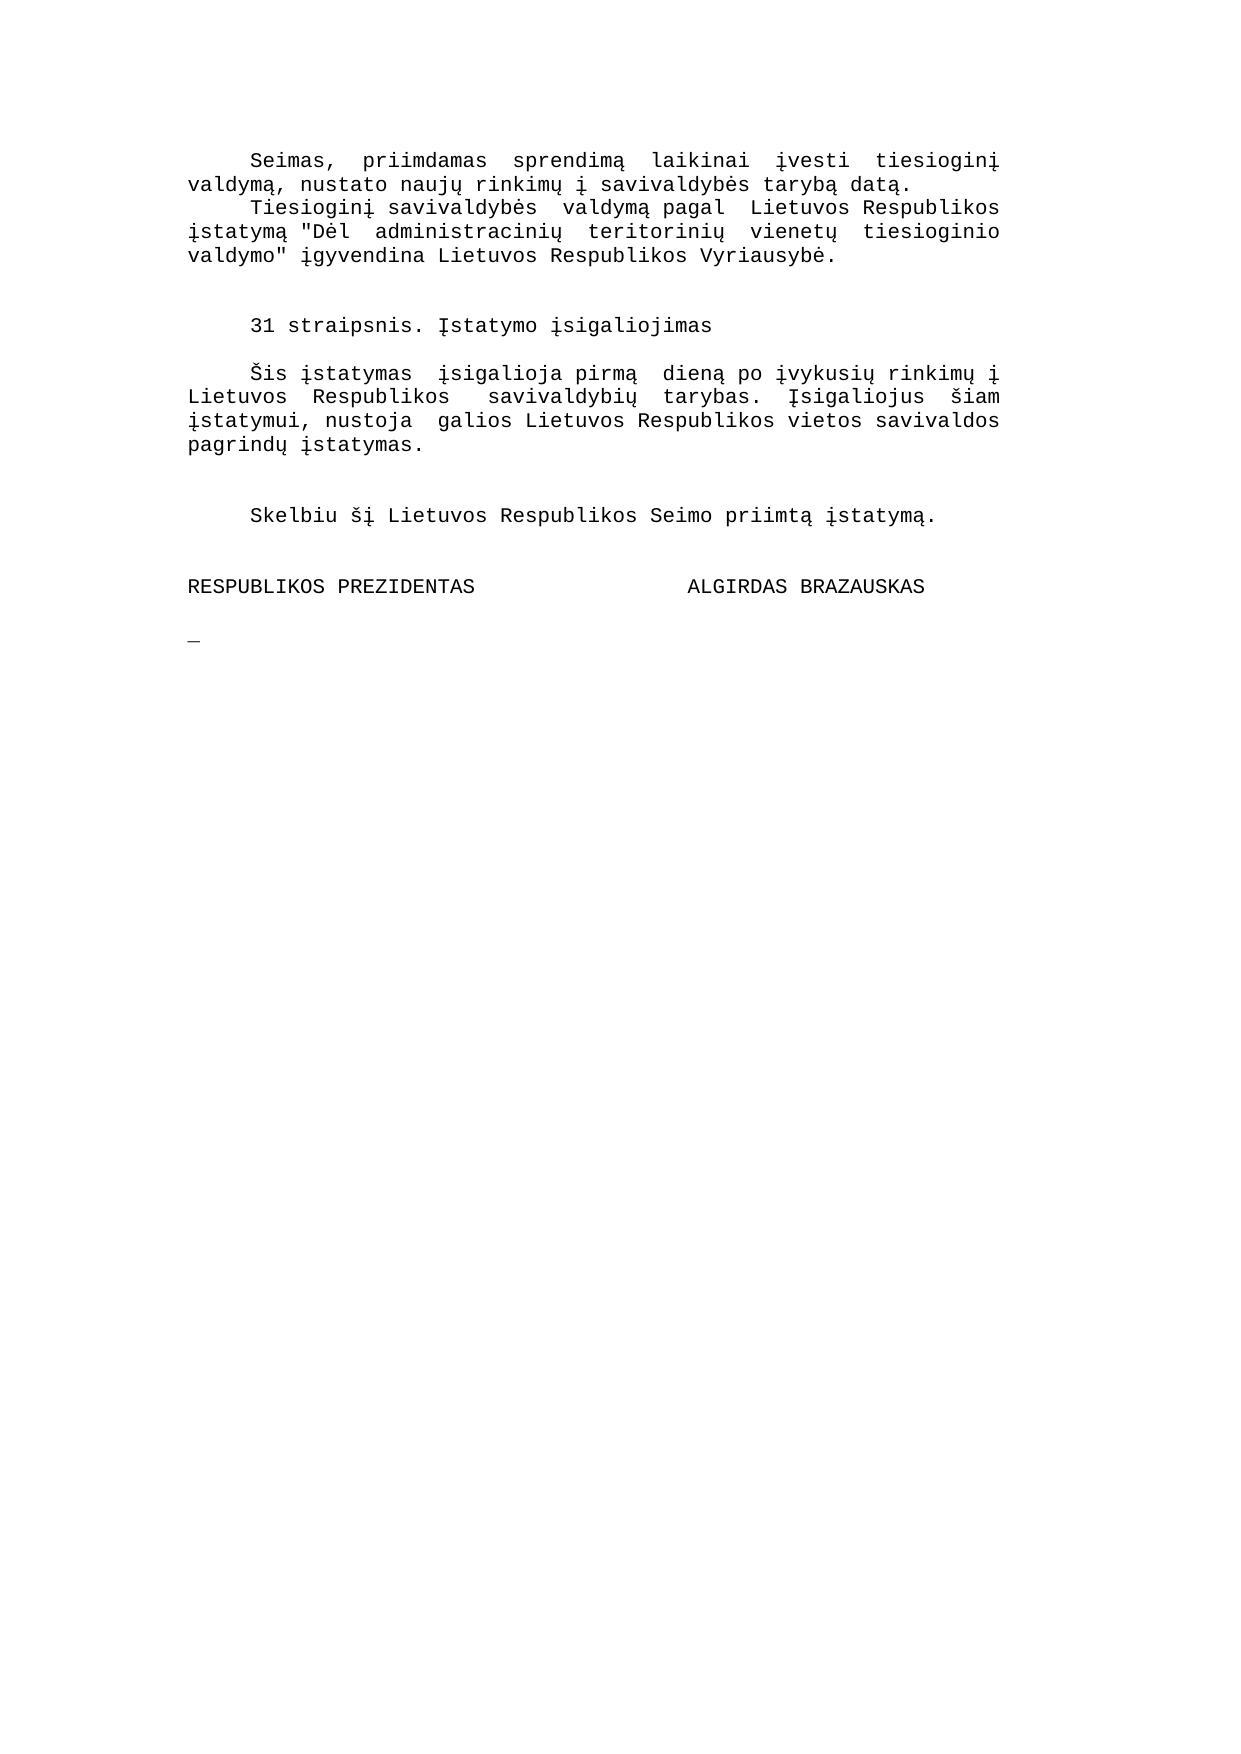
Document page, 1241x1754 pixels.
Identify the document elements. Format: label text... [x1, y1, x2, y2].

text pagrindų įstatymas. [187, 434, 1053, 457]
text Seimas, priimdamas sprendimą laikinai įvesti tiesioginį [187, 150, 1053, 174]
text _ [187, 623, 1053, 647]
text 31 straipsnis. Įstatymo įsigaliojimas [187, 316, 1053, 339]
text Šis įstatymas įsigalioja pirmą dieną po įvykusių rinkimų į [187, 363, 1053, 386]
text Skelbiu šį Lietuvos Respublikos Seimo priimtą įstatymą. [187, 505, 1053, 528]
text RESPUBLIKOS PREZIDENTAS ALGIRDAS BRAZAUSKAS [187, 576, 1053, 599]
text įstatymą "Dėl administracinių teritorinių vienetų tiesioginio [187, 221, 1053, 244]
text Tiesioginį savivaldybės valdymą pagal Lietuvos Respublikos [187, 197, 1053, 221]
text valdymą, nustato naujų rinkimų į savivaldybės tarybą datą. [187, 174, 1053, 197]
text įstatymui, nustoja galios Lietuvos Respublikos vietos savivaldos [187, 410, 1053, 434]
text valdymo" įgyvendina Lietuvos Respublikos Vyriausybė. [187, 244, 1053, 268]
text Lietuvos Respublikos savivaldybių tarybas. Įsigaliojus šiam [187, 386, 1053, 410]
